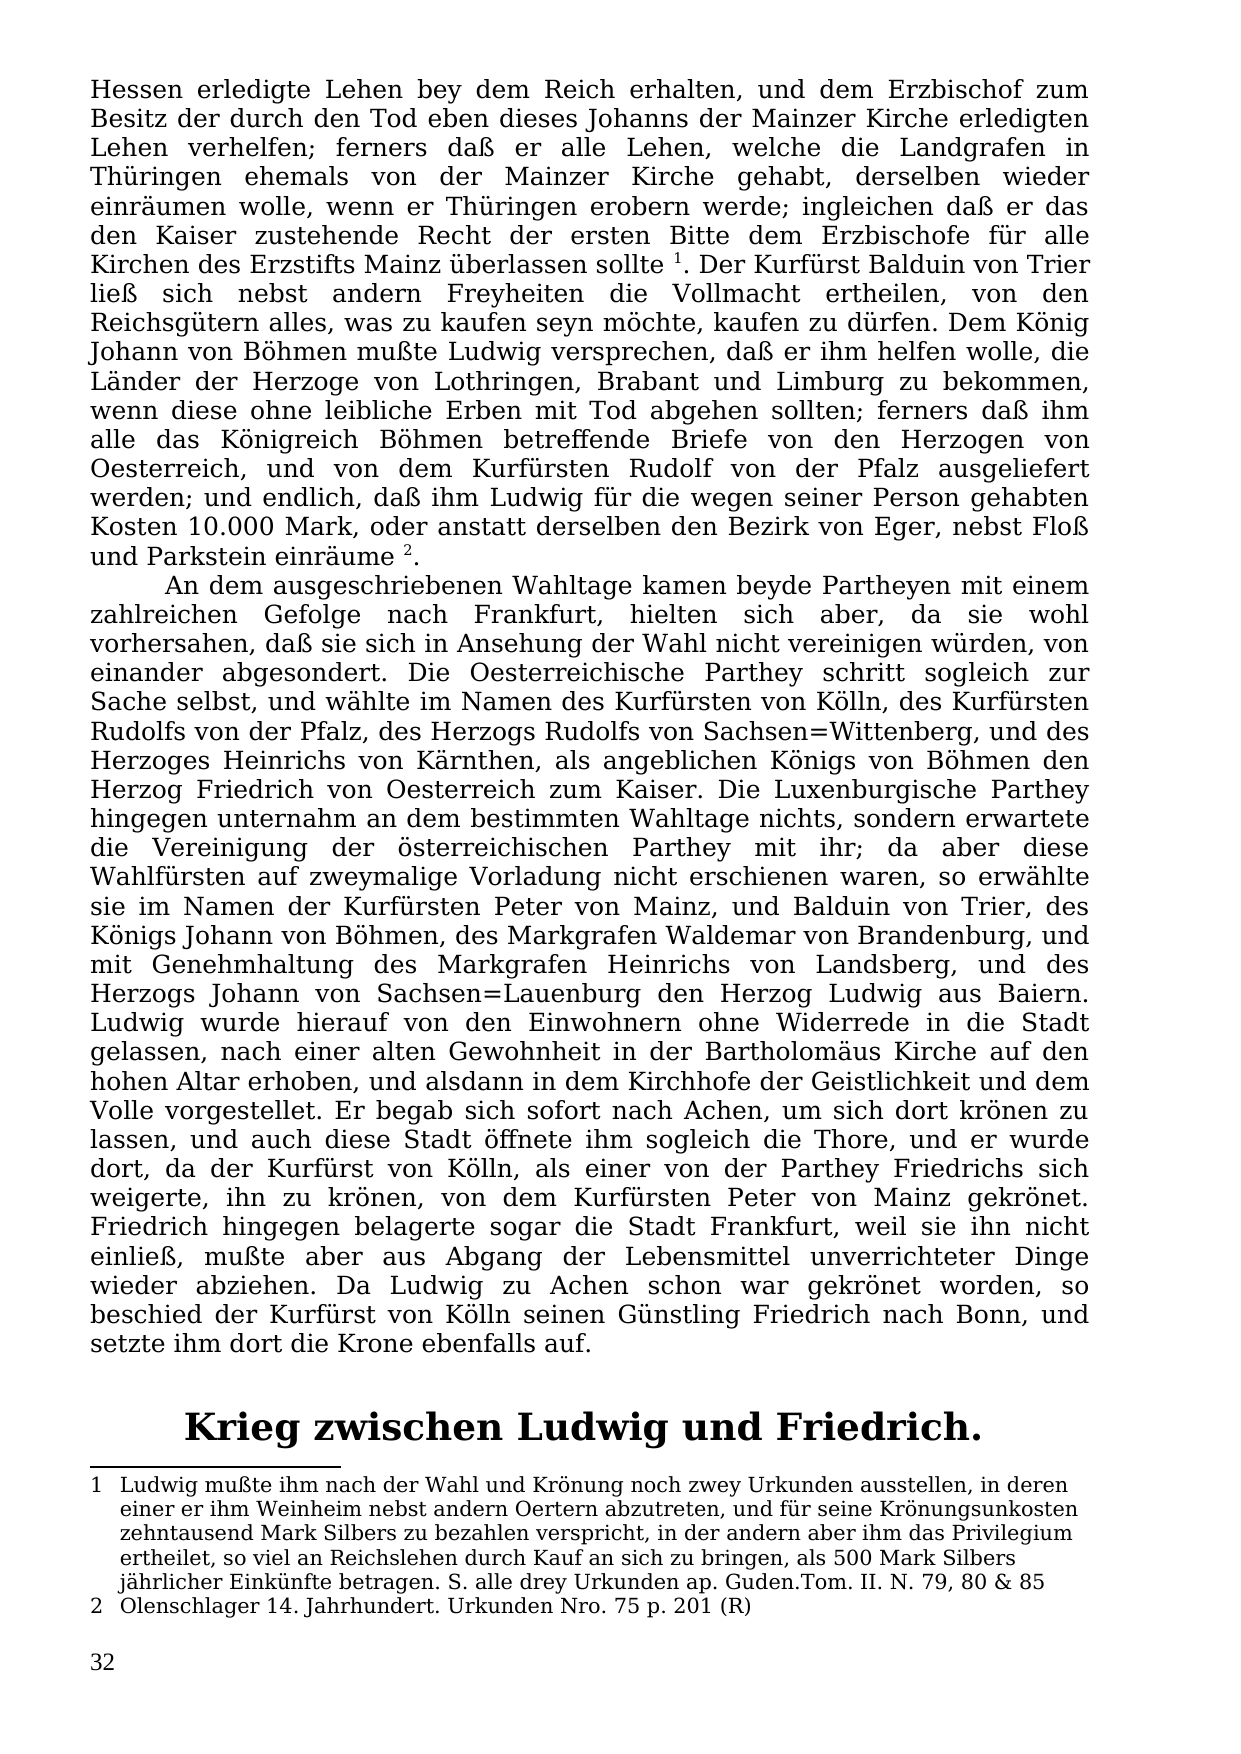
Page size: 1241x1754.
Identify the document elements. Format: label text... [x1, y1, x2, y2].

text An dem ausgeschriebenen Wahltage kamen beyde Partheyen mit einem zahlreichen Gefolge nach Frankfurt, hielten sich aber, da sie wohl vorhersahen, daß sie sich in Ansehung der Wahl nicht vereinigen würden, von einander abgesondert. Die Oesterreichische Parthey schritt sogleich zur Sache selbst, und wählte im Namen des Kurfürsten von Kölln, des Kurfürsten Rudolfs von der Pfalz, des Herzogs Rudolfs von Sachsen=Wittenberg, und des Herzoges Heinrichs von Kärnthen, als angeblichen Königs von Böhmen den Herzog Friedrich von Oesterreich zum Kaiser. Die Luxenburgische Parthey hingegen unternahm an dem bestimmten Wahltage nichts, sondern erwartete die Vereinigung der österreichischen Parthey mit ihr; da aber diese Wahlfürsten auf zweymalige Vorladung nicht erschienen waren, so erwählte sie im Namen der Kurfürsten Peter von Mainz, und Balduin von Trier, des Königs Johann von Böhmen, des Markgrafen Waldemar von Brandenburg, und mit Genehmhaltung des Markgrafen Heinrichs von Landsberg, und des Herzogs Johann von Sachsen=Lauenburg den Herzog Ludwig aus Baiern. Ludwig wurde hierauf von den Einwohnern ohne Widerrede in die Stadt gelassen, nach einer alten Gewohnheit in der Bartholomäus Kirche auf den hohen Altar erhoben, und alsdann in dem Kirchhofe der Geistlichkeit und dem Volle vorgestellet. Er begab sich sofort nach Achen, um sich dort krönen zu lassen, und auch diese Stadt öffnete ihm sogleich die Thore, und er wurde dort, da der Kurfürst von Kölln, als einer von der Parthey Friedrichs sich weigerte, ihn zu krönen, von dem Kurfürsten Peter von Mainz gekrönet. Friedrich hingegen belagerte sogar die Stadt Frankfurt, weil sie ihn nicht einließ, mußte aber aus Abgang der Lebensmittel unverrichteter Dinge wieder abziehen. Da Ludwig zu Achen schon war gekrönet worden, so beschied der Kurfürst von Kölln seinen Günstling Friedrich nach Bonn, und setzte ihm dort die Krone ebenfalls auf. [90, 571, 1091, 1358]
text Ludwig mußte ihm nach der Wahl und Krönung noch zwey Urkunden ausstellen, in deren einer er ihm Weinheim nebst andern Oertern abzutreten, und für seine Krönungsunkosten zehntausend Mark Silbers zu bezahlen verspricht, in der andern aber ihm das Privilegium ertheilet, so viel an Reichslehen durch Kauf an sich zu bringen, als 500 Mark Silbers jährlicher Einkünfte betragen. S. alle drey Urkunden ap. Guden.Tom. II. N. 79, 80 & 85 [90, 1473, 1091, 1594]
text Krieg zwischen Ludwig und Friedrich. [90, 1387, 1091, 1449]
text Olenschlager 14. Jahrhundert. Urkunden Nro. 75 p. 201 (R) [90, 1594, 1091, 1618]
text Hessen erledigte Lehen bey dem Reich erhalten, und dem Erzbischof zum Besitz der durch den Tod eben dieses Johanns der Mainzer Kirche erledigten Lehen verhelfen; ferners daß er alle Lehen, welche die Landgrafen in Thüringen ehemals von der Mainzer Kirche gehabt, derselben wieder einräumen wolle, wenn er Thüringen erobern werde; ingleichen daß er das den Kaiser zustehende Recht der ersten Bitte dem Erzbischofe für alle Kirchen des Erzstifts Mainz überlassen sollte . Der Kurfürst Balduin von Trier ließ sich nebst andern Freyheiten die Vollmacht ertheilen, von den Reichsgütern alles, was zu kaufen seyn möchte, kaufen zu dürfen. Dem König Johann von Böhmen mußte Ludwig versprechen, daß er ihm helfen wolle, die Länder der Herzoge von Lothringen, Brabant und Limburg zu bekommen, wenn diese ohne leibliche Erben mit Tod abgehen sollten; ferners daß ihm alle das Königreich Böhmen betreffende Briefe von den Herzogen von Oesterreich, und von dem Kurfürsten Rudolf von der Pfalz ausgeliefert werden; und endlich, daß ihm Ludwig für die wegen seiner Person gehabten Kosten 10.000 Mark, oder anstatt derselben den Bezirk von Eger, nebst Floß und Parkstein einräume . [90, 75, 1091, 571]
